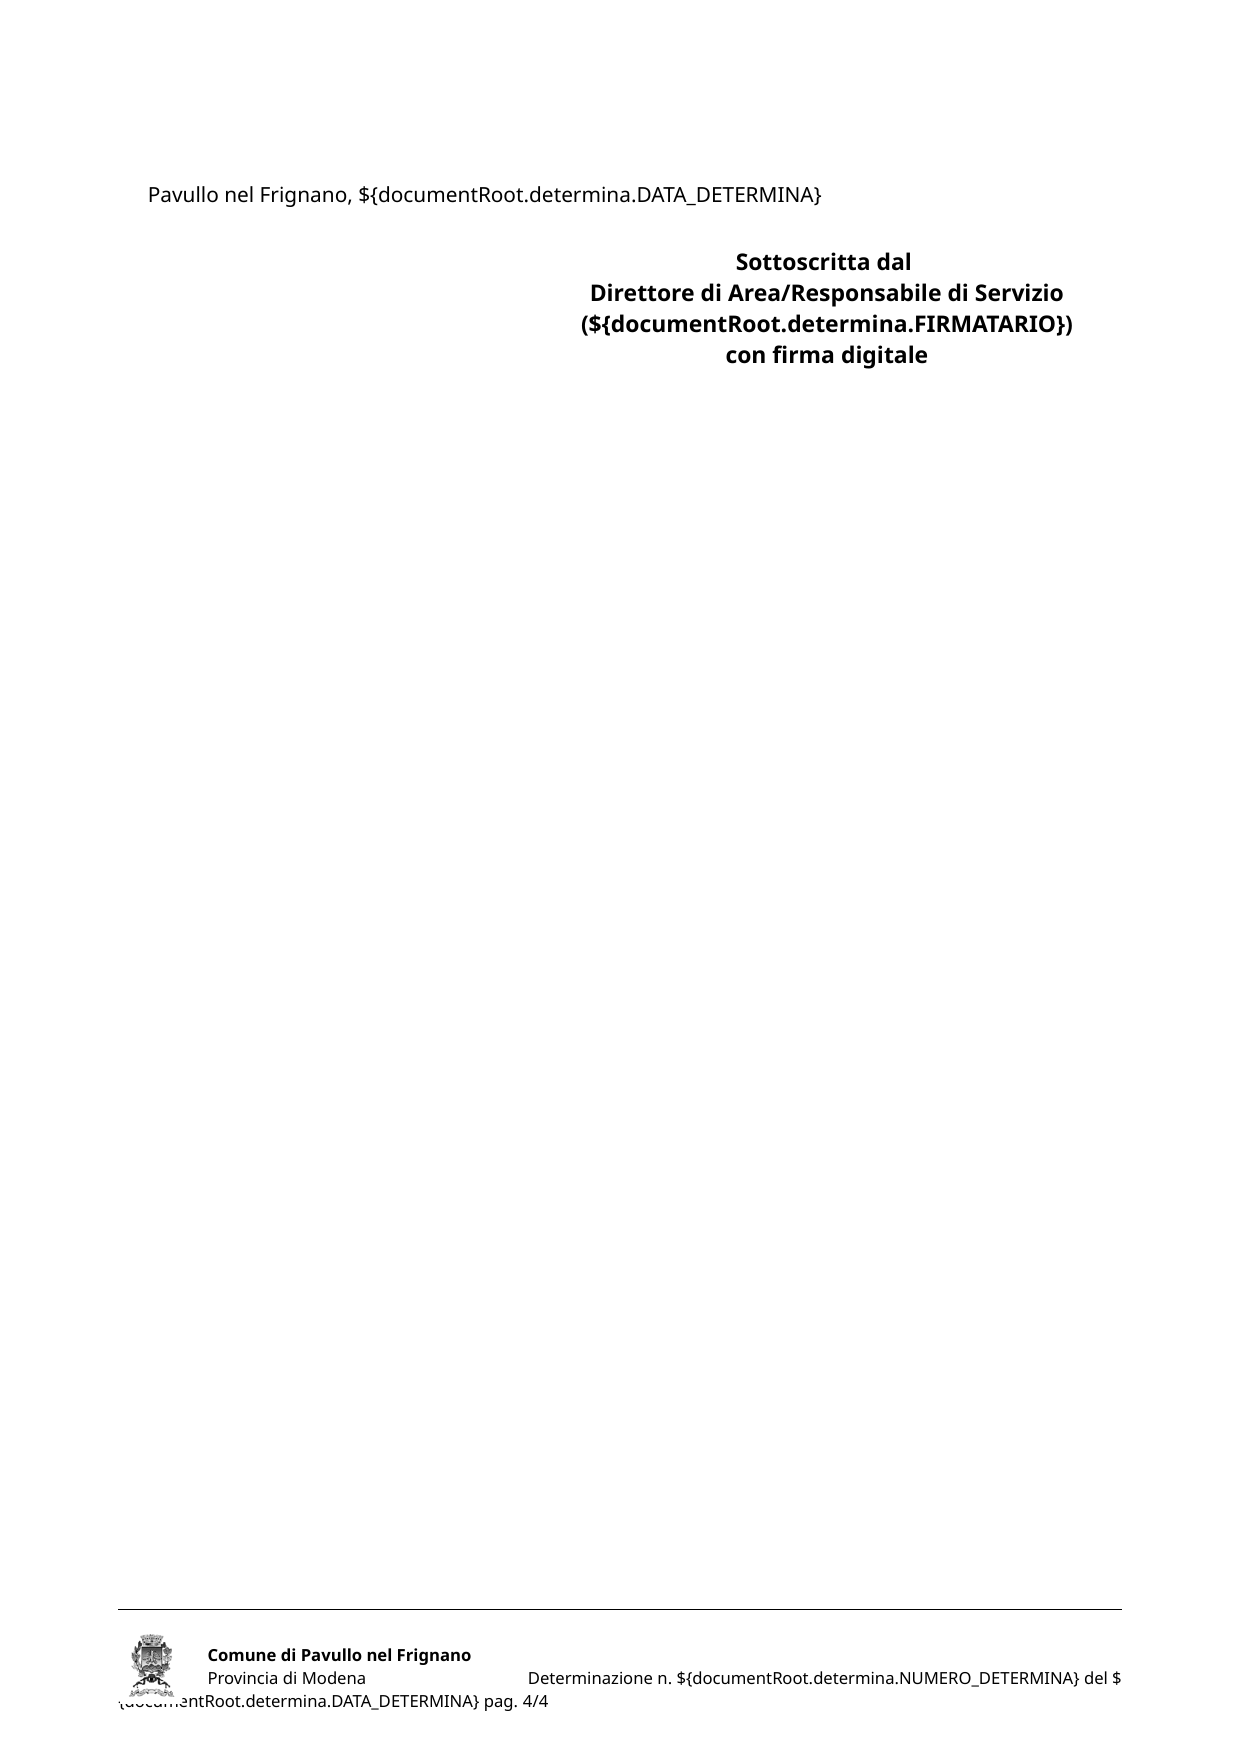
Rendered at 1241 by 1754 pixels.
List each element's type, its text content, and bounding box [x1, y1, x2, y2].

text (${documentRoot.determina.FIRMATARIO}) [532, 308, 1122, 339]
text Sottoscritta dal [532, 245, 1122, 277]
text Pavullo nel Frignano, ${documentRoot.determina.DATA_DETERMINA} [118, 180, 1122, 209]
text Direttore di Area/Responsabile di Servizio [532, 277, 1122, 308]
picture [120, 1631, 183, 1704]
text con firma digitale [532, 339, 1122, 370]
